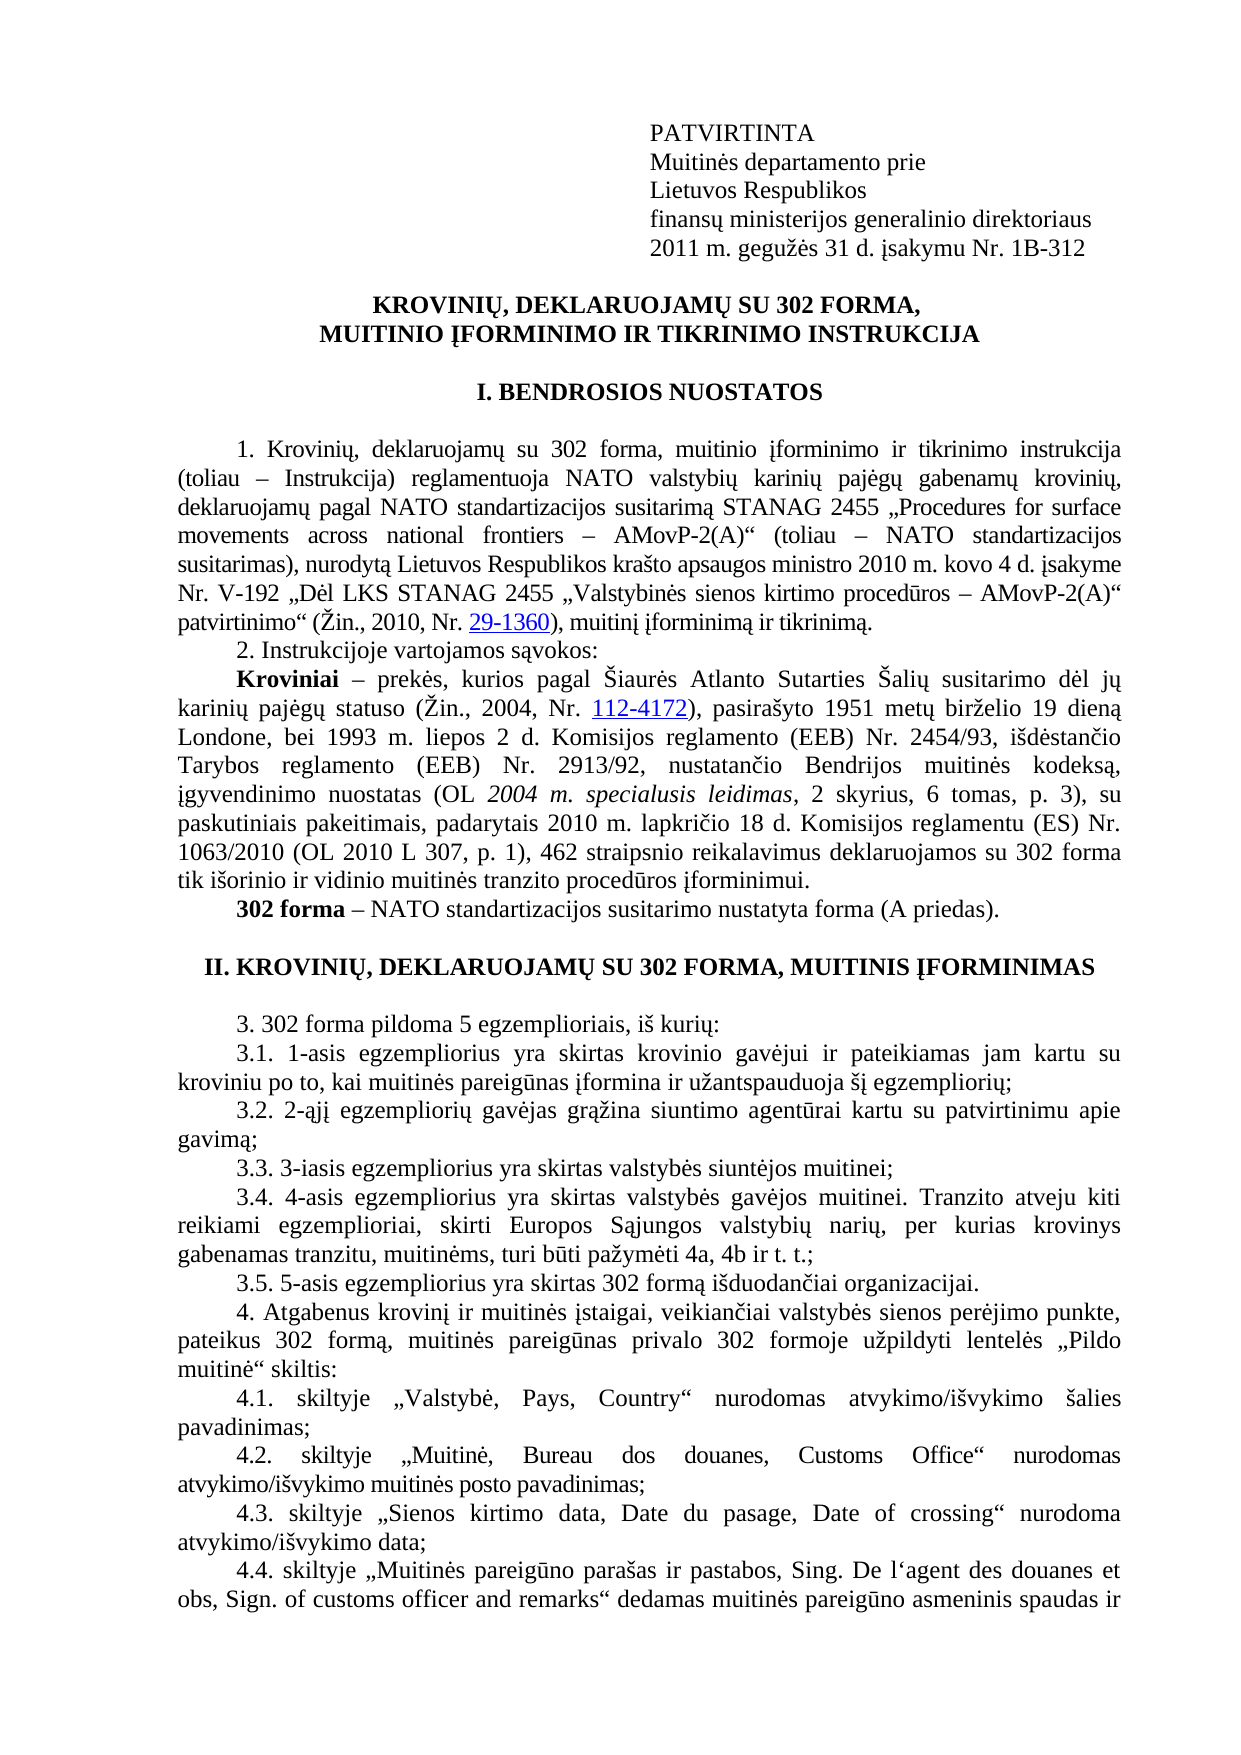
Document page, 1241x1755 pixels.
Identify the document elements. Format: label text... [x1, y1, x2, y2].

text 3.1. 1-asis egzempliorius yra skirtas krovinio gavėjui ir pateikiamas jam kartu su kroviniu po to, kai muitinės pareigūnas įformina ir užantspauduoja šį egzempliorių; [177, 1038, 1122, 1096]
text 3.5. 5-asis egzempliorius yra skirtas 302 formą išduodančiai organizacijai. [177, 1268, 1122, 1297]
text Lietuvos Respublikos [649, 176, 1122, 204]
text KROVINIŲ, deklaruojamų SU 302 forma, muitinio įforminimo ir tikrinimo instrukcija [177, 291, 1122, 348]
text 2011 m. gegužės 31 d. įsakymu Nr. 1B-312 [649, 233, 1122, 262]
text 1. Krovinių, deklaruojamų su 302 forma, muitinio įforminimo ir tikrinimo instrukcija (toliau – Instrukcija) reglamentuoja NATO valstybių karinių pajėgų gabenamų krovinių, deklaruojamų pagal NATO standartizacijos susitarimą STANAG 2455 „Procedures for surface movements across national frontiers – AMovP-2(A)“ (toliau – NATO standartizacijos susitarimas), nurodytą Lietuvos Respublikos krašto apsaugos ministro 2010 m. kovo 4 d. įsakyme Nr. V-192 „Dėl LKS STANAG 2455 „Valstybinės sienos kirtimo procedūros – AMovP-2(A)“ patvirtinimo“ (Žin., 2010, Nr. 29-1360), muitinį įforminimą ir tikrinimą. [177, 434, 1122, 636]
text 3.2. 2-ąjį egzempliorių gavėjas grąžina siuntimo agentūrai kartu su patvirtinimu apie gavimą; [177, 1096, 1122, 1153]
text PATVIRTINTA [649, 118, 1122, 147]
text Kroviniai – prekės, kurios pagal Šiaurės Atlanto Sutarties Šalių susitarimo dėl jų karinių pajėgų statuso (Žin., 2004, Nr. 112-4172), pasirašyto 1951 metų birželio 19 dieną Londone, bei 1993 m. liepos 2 d. Komisijos reglamento (EEB) Nr. 2454/93, išdėstančio Tarybos reglamento (EEB) Nr. 2913/92, nustatančio Bendrijos muitinės kodeksą, įgyvendinimo nuostatas (OL 2004 m. specialusis leidimas, 2 skyrius, 6 tomas, p. 3), su paskutiniais pakeitimais, padarytais 2010 m. lapkričio 18 d. Komisijos reglamentu (ES) Nr. 1063/2010 (OL 2010 L 307, p. 1), 462 straipsnio reikalavimus deklaruojamos su 302 forma tik išorinio ir vidinio muitinės tranzito procedūros įforminimui. [177, 664, 1122, 894]
text 2. Instrukcijoje vartojamos sąvokos: [177, 636, 1122, 664]
text 4. Atgabenus krovinį ir muitinės įstaigai, veikiančiai valstybės sienos perėjimo punkte, pateikus 302 formą, muitinės pareigūnas privalo 302 formoje užpildyti lentelės „Pildo muitinė“ skiltis: [177, 1297, 1122, 1383]
text 302 forma – NATO standartizacijos susitarimo nustatyta forma (A priedas). [177, 894, 1122, 923]
text 3.3. 3-iasis egzempliorius yra skirtas valstybės siuntėjos muitinei; [177, 1153, 1122, 1182]
text 4.4. skiltyje „Muitinės pareigūno parašas ir pastabos, Sing. De l‘agent des douanes et obs, Sign. of customs officer and remarks“ dedamas muitinės pareigūno asmeninis spaudas ir [177, 1556, 1122, 1613]
text I. BENDROSIOS NUOSTATOS [177, 377, 1122, 406]
text ii. KROVINIŲ, DEKLARUOJAMŲ SU 302 FORMA, MUITINIS ĮFORMINIMAS [177, 952, 1122, 981]
text finansų ministerijos generalinio direktoriaus [649, 204, 1122, 233]
text 3. 302 forma pildoma 5 egzemplioriais, iš kurių: [177, 1009, 1122, 1038]
text 4.3. skiltyje „Sienos kirtimo data, Date du pasage, Date of crossing“ nurodoma atvykimo/išvykimo data; [177, 1498, 1122, 1556]
text 4.2. skiltyje „Muitinė, Bureau dos douanes, Customs Office“ nurodomas atvykimo/išvykimo muitinės posto pavadinimas; [177, 1441, 1122, 1498]
text Muitinės departamento prie [649, 147, 1122, 176]
text 3.4. 4-asis egzempliorius yra skirtas valstybės gavėjos muitinei. Tranzito atveju kiti reikiami egzemplioriai, skirti Europos Sąjungos valstybių narių, per kurias krovinys gabenamas tranzitu, muitinėms, turi būti pažymėti 4a, 4b ir t. t.; [177, 1182, 1122, 1268]
text 4.1. skiltyje „Valstybė, Pays, Country“ nurodomas atvykimo/išvykimo šalies pavadinimas; [177, 1383, 1122, 1441]
